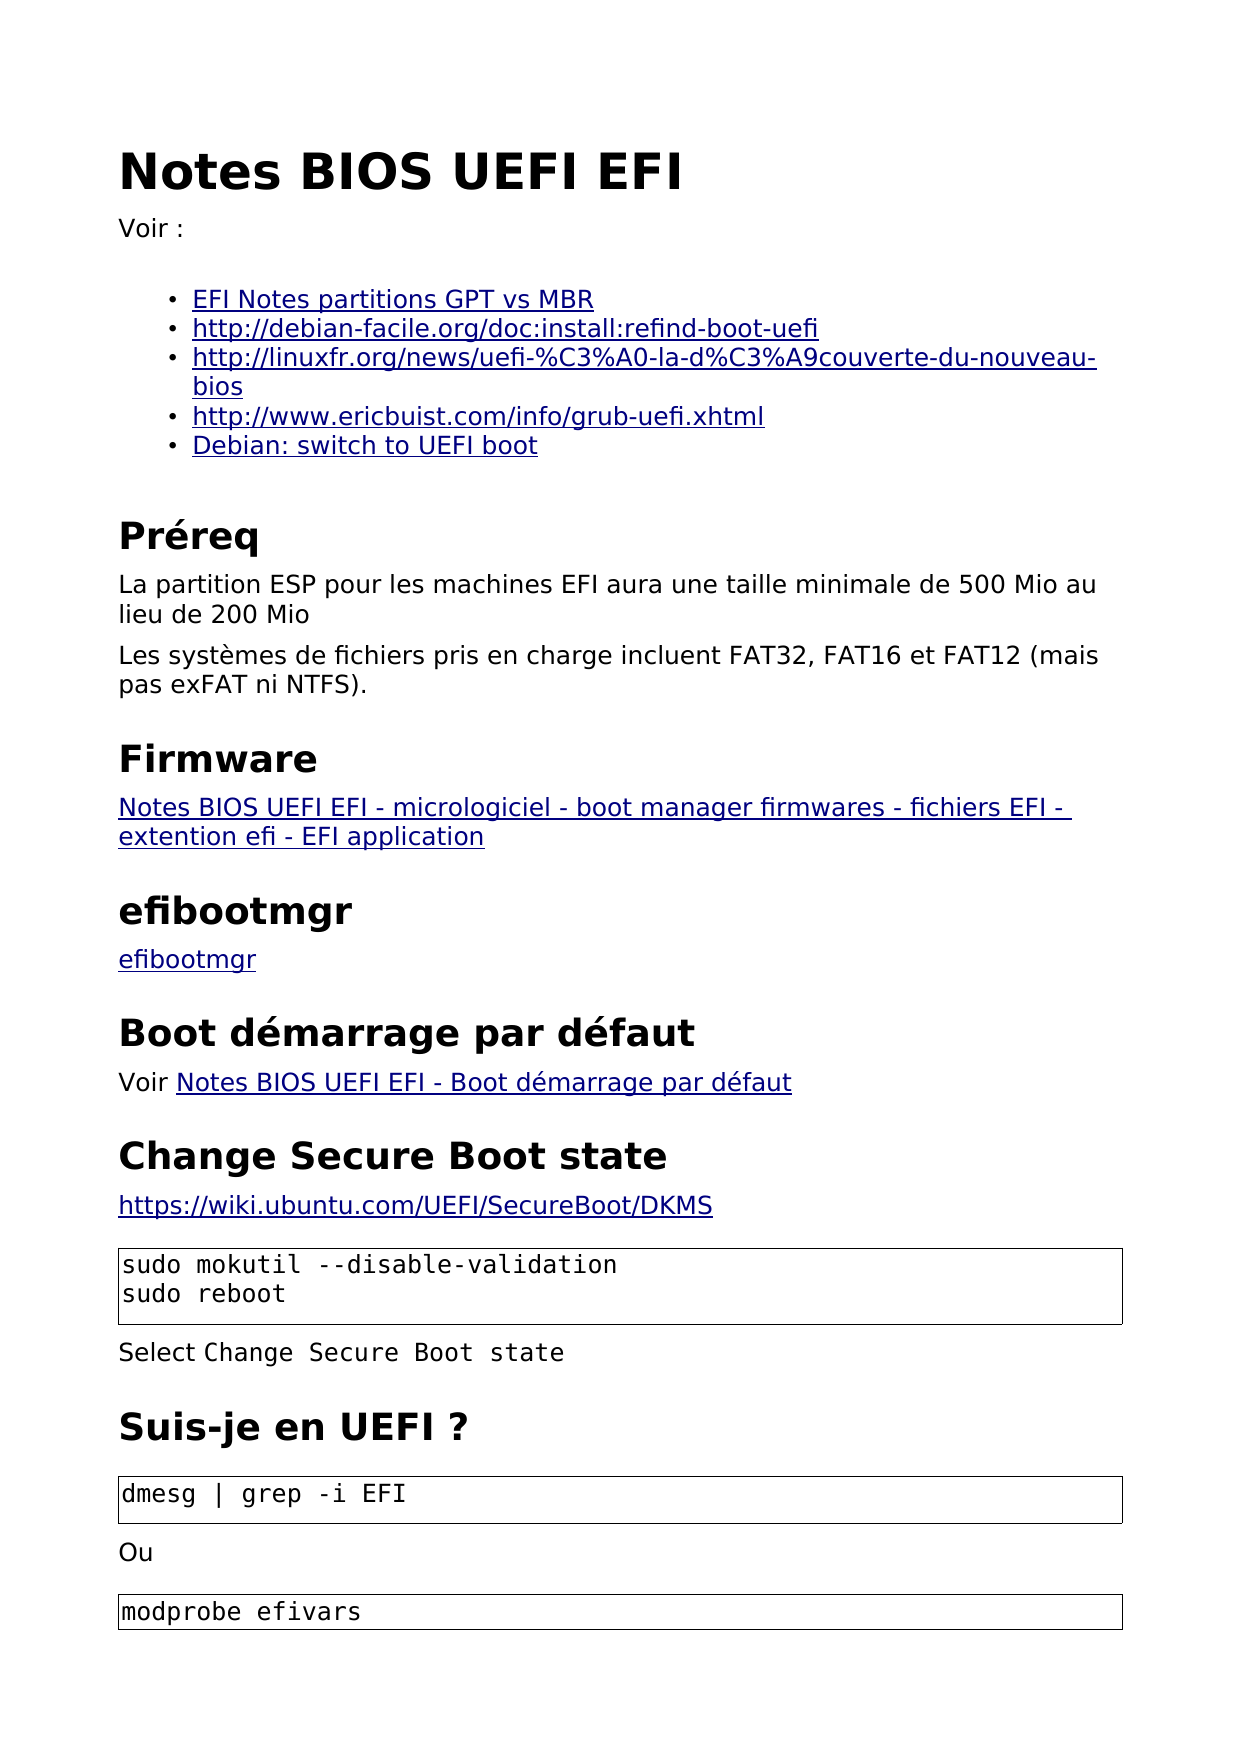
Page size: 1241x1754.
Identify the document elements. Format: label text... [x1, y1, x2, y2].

table_header dmesg | grep -i EFI [119, 1477, 1122, 1523]
text Select Change Secure Boot state [118, 1338, 1122, 1368]
subtitle Boot démarrage par défaut [118, 1012, 1122, 1056]
list Debian: switch to UEFI boot [177, 431, 1122, 460]
text https://wiki.ubuntu.com/UEFI/SecureBoot/DKMS [118, 1191, 1122, 1220]
table_header sudo mokutil --disable-validation sudo reboot [119, 1249, 1122, 1323]
text efibootmgr [118, 945, 1122, 974]
list http://linuxfr.org/news/uefi-%C3%A0-la-d%C3%A9couverte-du-nouveau-bios [177, 343, 1122, 402]
text Voir Notes BIOS UEFI EFI - Boot démarrage par défaut [118, 1068, 1122, 1097]
subtitle Firmware [118, 737, 1122, 781]
text Notes BIOS UEFI EFI - micrologiciel - boot manager firmwares - fichiers EFI - extention efi - EFI application [118, 793, 1122, 852]
text Ou [118, 1538, 1122, 1567]
subtitle Suis-je en UEFI ? [118, 1405, 1122, 1449]
subtitle Change Secure Boot state [118, 1135, 1122, 1178]
subtitle Préreq [118, 514, 1122, 558]
subtitle Notes BIOS UEFI EFI [118, 143, 1122, 201]
text La partition ESP pour les machines EFI aura une taille minimale de 500 Mio au lieu de 200 Mio [118, 571, 1122, 629]
list http://debian-facile.org/doc:install:refind-boot-uefi [177, 314, 1122, 343]
list EFI Notes partitions GPT vs MBR [177, 285, 1122, 314]
subtitle efibootmgr [118, 889, 1122, 933]
table_header modprobe efivars [119, 1595, 1122, 1629]
list http://www.ericbuist.com/info/grub-uefi.xhtml [177, 402, 1122, 431]
text Voir : [118, 214, 1122, 243]
text Les systèmes de fichiers pris en charge incluent FAT32, FAT16 et FAT12 (mais pas exFAT ni NTFS). [118, 641, 1122, 700]
